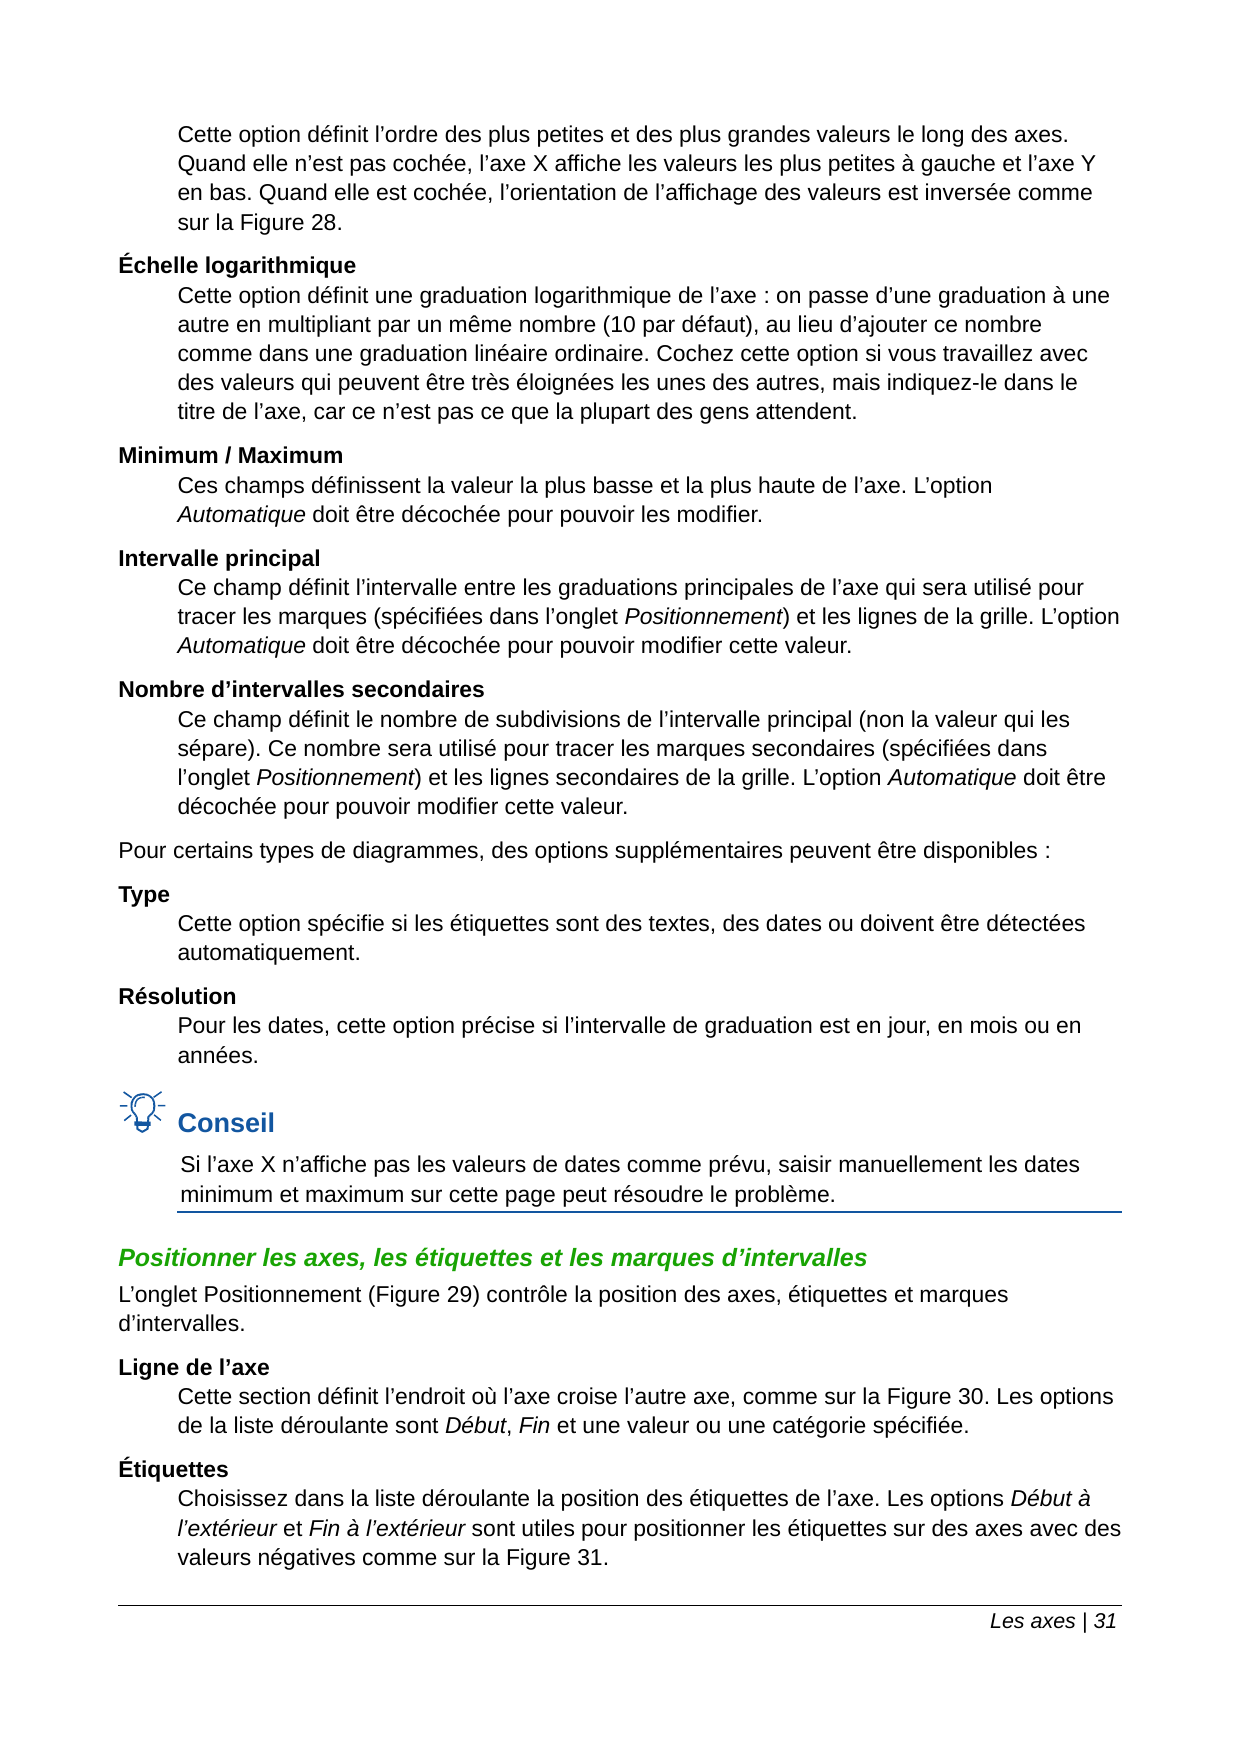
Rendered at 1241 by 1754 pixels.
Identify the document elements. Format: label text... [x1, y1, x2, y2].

list Pour les dates, cette option précise si l’intervalle de graduation est en jour, en mois ou en années. [177, 1009, 1122, 1068]
list Cette option définit une graduation logarithmique de l’axe : on passe d’une graduation à une autre en multipliant par un même nombre (10 par défaut), au lieu d’ajouter ce nombre comme dans une graduation linéaire ordinaire. Cochez cette option si vous travaillez avec des valeurs qui peuvent être très éloignées les unes des autres, mais indiquez-le dans le titre de l’axe, car ce n’est pas ce que la plupart des gens attendent. [177, 279, 1122, 425]
list Ce champ définit l’intervalle entre les graduations principales de l’axe qui sera utilisé pour tracer les marques (spécifiées dans l’onglet Positionnement) et les lignes de la grille. L’option Automatique doit être décochée pour pouvoir modifier cette valeur. [177, 571, 1122, 659]
list Ces champs définissent la valeur la plus basse et la plus haute de l’axe. L’option Automatique doit être décochée pour pouvoir les modifier. [177, 469, 1122, 527]
text Pour certains types de diagrammes, des options supplémentaires peuvent être disponibles : [118, 834, 1122, 863]
subtitle Résolution [118, 980, 1122, 1009]
subtitle Étiquettes [118, 1453, 1122, 1483]
subtitle Intervalle principal [118, 542, 1122, 571]
list Ce champ définit le nombre de subdivisions de l’intervalle principal (non la valeur qui les sépare). Ce nombre sera utilisé pour tracer les marques secondaires (spécifiées dans l’onglet Positionnement) et les lignes secondaires de la grille. L’option Automatique doit être décochée pour pouvoir modifier cette valeur. [177, 703, 1122, 819]
list Choisissez dans la liste déroulante la position des étiquettes de l’axe. Les options Début à l’extérieur et Fin à l’extérieur sont utiles pour positionner les étiquettes sur des axes avec des valeurs négatives comme sur la Figure 31. [177, 1483, 1122, 1570]
text L’onglet Positionnement (Figure 29) contrôle la position des axes, étiquettes et marques d’intervalles. [118, 1278, 1122, 1336]
list Cette section définit l’endroit où l’axe croise l’autre axe, comme sur la Figure 30. Les options de la liste déroulante sont Début, Fin et une valeur ou une catégorie spécifiée. [177, 1380, 1122, 1438]
list Cette option spécifie si les étiquettes sont des textes, des dates ou doivent être détectées automatiquement. [177, 907, 1122, 966]
subtitle Minimum / Maximum [118, 439, 1122, 469]
subtitle Ligne de l’axe [118, 1351, 1122, 1380]
text Si l’axe X n’affiche pas les valeurs de dates comme prévu, saisir manuellement les dates minimum et maximum sur cette page peut résoudre le problème. [177, 1146, 1122, 1211]
subtitle Type [118, 878, 1122, 907]
subtitle Positionner les axes, les étiquettes et les marques d’intervalles [118, 1242, 1122, 1272]
list Conseil [118, 1090, 1122, 1139]
subtitle Échelle logarithmique [118, 249, 1122, 279]
subtitle Nombre d’intervalles secondaires [118, 673, 1122, 703]
list Cette option définit l’ordre des plus petites et des plus grandes valeurs le long des axes. Quand elle n’est pas cochée, l’axe X affiche les valeurs les plus petites à gauche et l’axe Y en bas. Quand elle est cochée, l’orientation de l’affichage des valeurs est inversée comme sur la Figure 28. [177, 118, 1122, 235]
